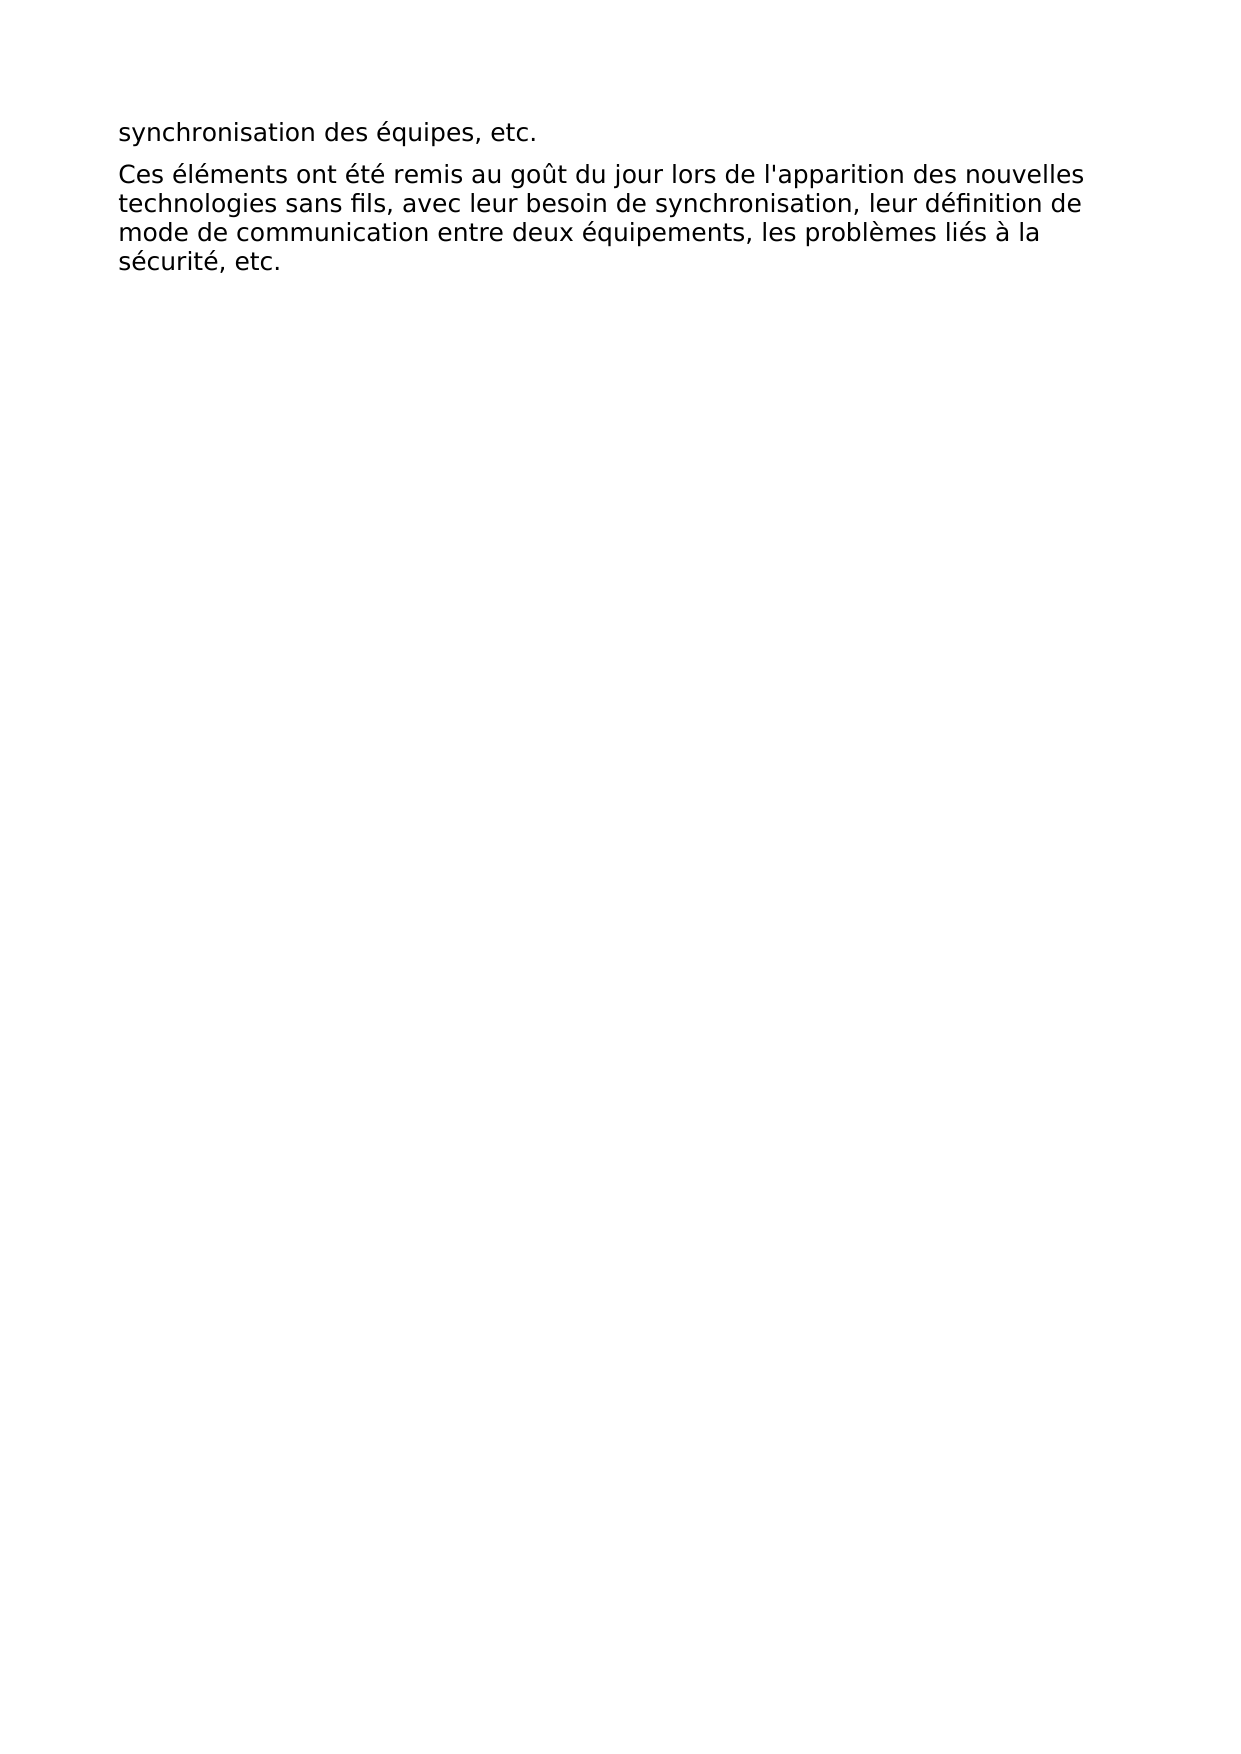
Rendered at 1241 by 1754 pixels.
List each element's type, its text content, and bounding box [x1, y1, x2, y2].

text synchronisation des équipes, etc. [118, 118, 1122, 147]
text Ces éléments ont été remis au goût du jour lors de l'apparition des nouvelles technologies sans fils, avec leur besoin de synchronisation, leur définition de mode de communication entre deux équipements, les problèmes liés à la sécurité, etc. [118, 160, 1122, 276]
